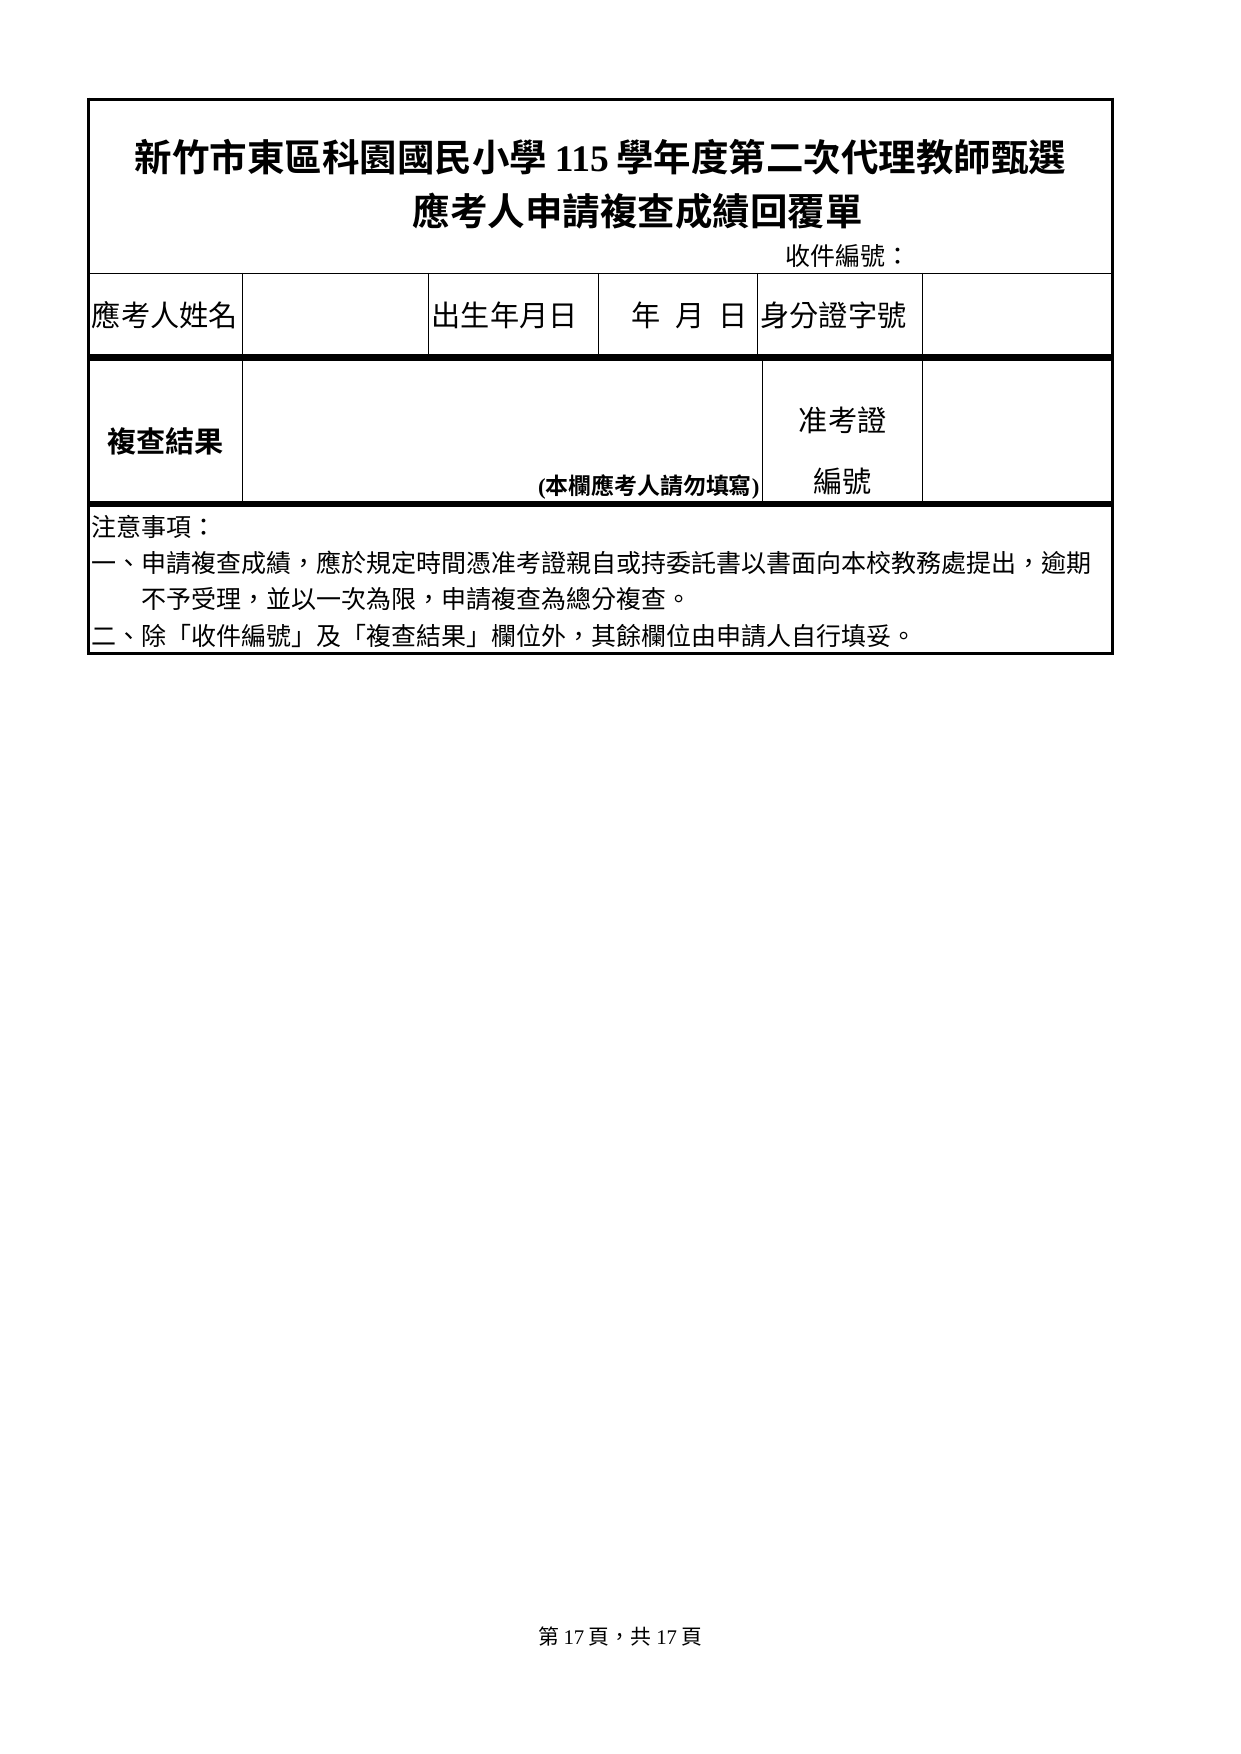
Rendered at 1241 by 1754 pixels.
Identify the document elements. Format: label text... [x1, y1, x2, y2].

table_cell 注意事項： 一、申請複查成績，應於規定時間憑准考證親自或持委託書以書面向本校教務處提出，逾期不予受理，並以一次為限，申請複查為總分複查。 二、除「收件編號」及「複查結果」欄位外，其餘欄位由申請人自行填妥。 [90, 507, 1111, 652]
table_cell 出生年月日 [429, 274, 598, 354]
table_cell [923, 361, 1111, 501]
table_cell (本欄應考人請勿填寫) [243, 361, 762, 501]
table_cell 應考人姓名 [90, 274, 242, 354]
table_cell 複查結果 [90, 361, 242, 501]
table_cell 身分證字號 [758, 274, 922, 354]
table_cell 准考證 編號 [763, 361, 922, 501]
table_cell [243, 274, 428, 354]
table_cell [923, 274, 1111, 354]
table_cell 年 月 日 [599, 274, 757, 354]
table_header 新竹市東區科園國民小學115學年度第二次代理教師甄選 應考人申請複查成績回覆單 收件編號： [90, 101, 1111, 273]
